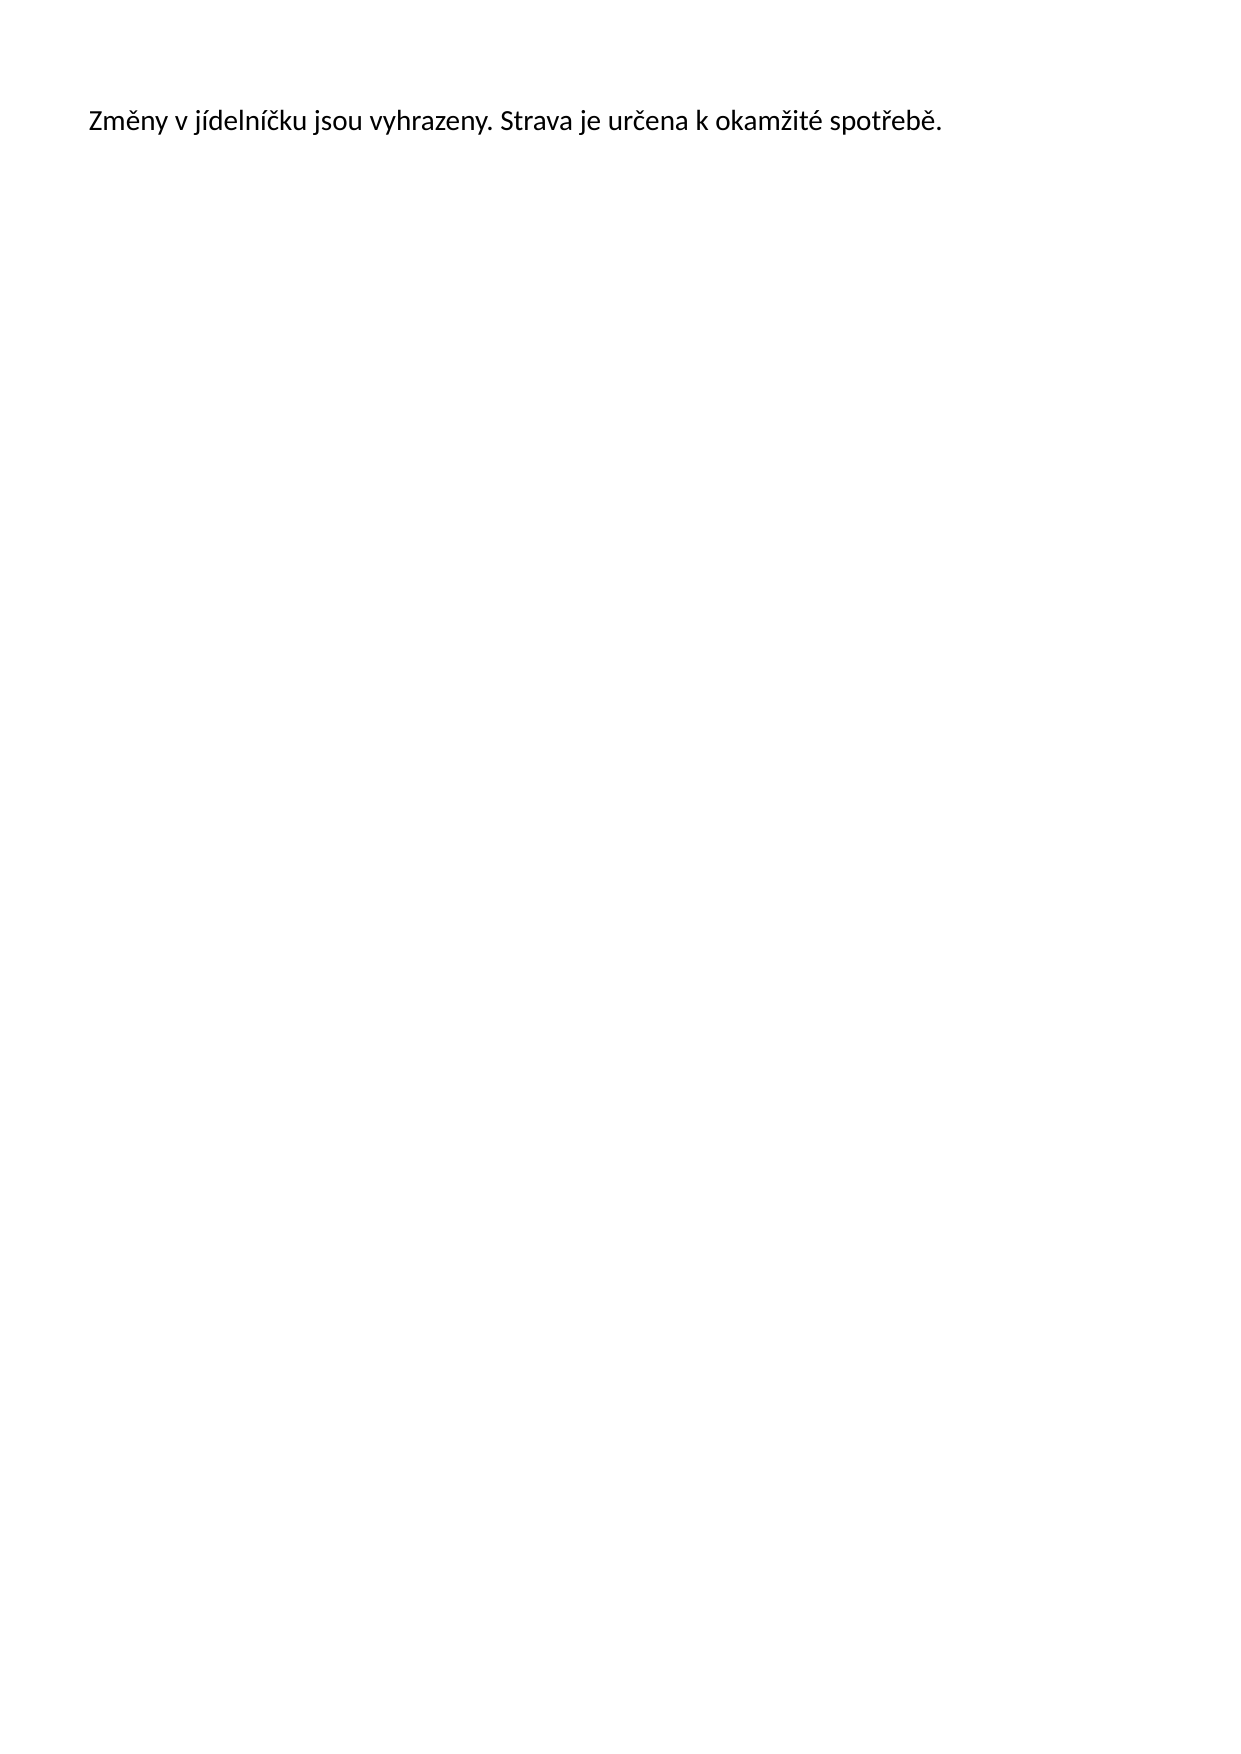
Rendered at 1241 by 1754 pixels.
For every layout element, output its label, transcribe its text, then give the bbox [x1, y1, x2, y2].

text Změny v jídelníčku jsou vyhrazeny. Strava je určena k okamžité spotřebě. [89, 102, 1122, 138]
